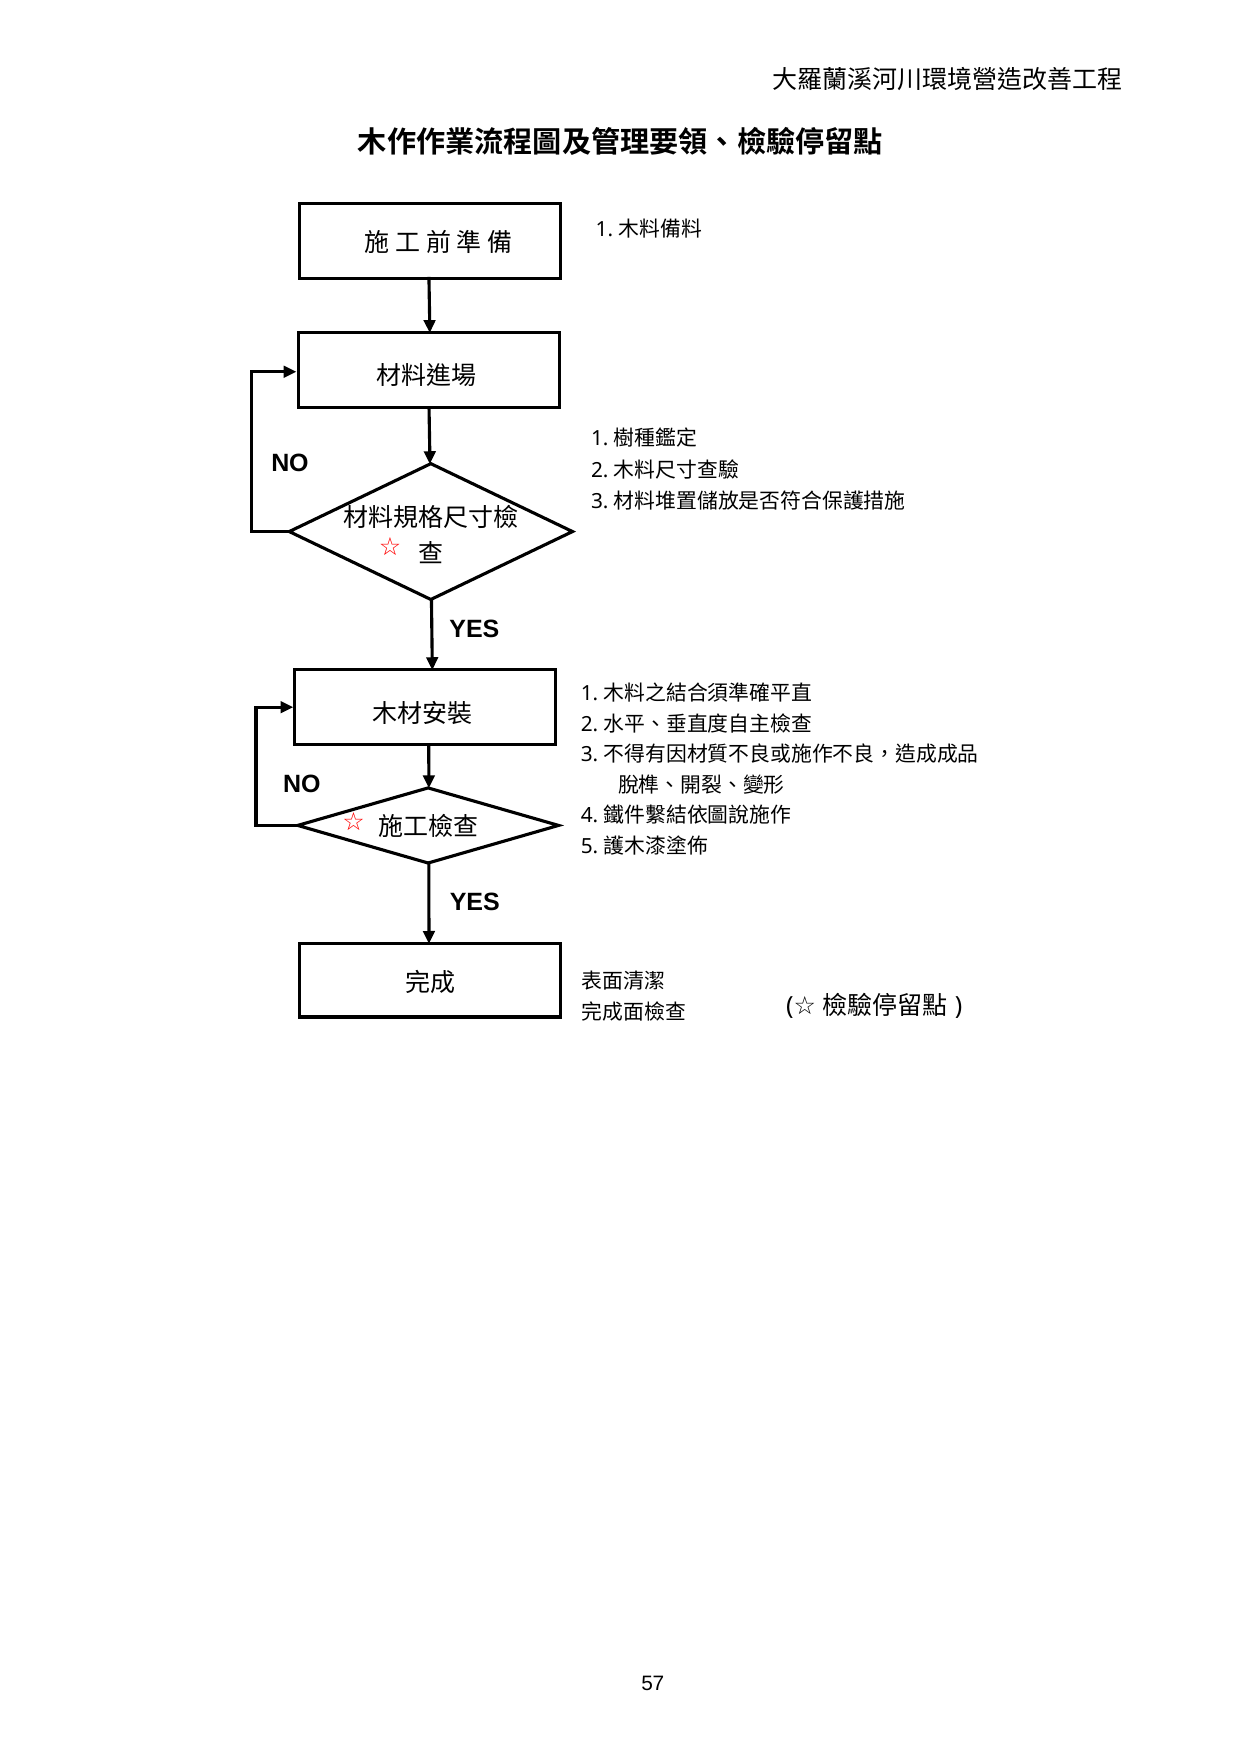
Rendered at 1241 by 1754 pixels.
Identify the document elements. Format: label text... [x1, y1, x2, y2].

text 木作作業流程圖及管理要領、檢驗停留點 [118, 118, 1122, 160]
